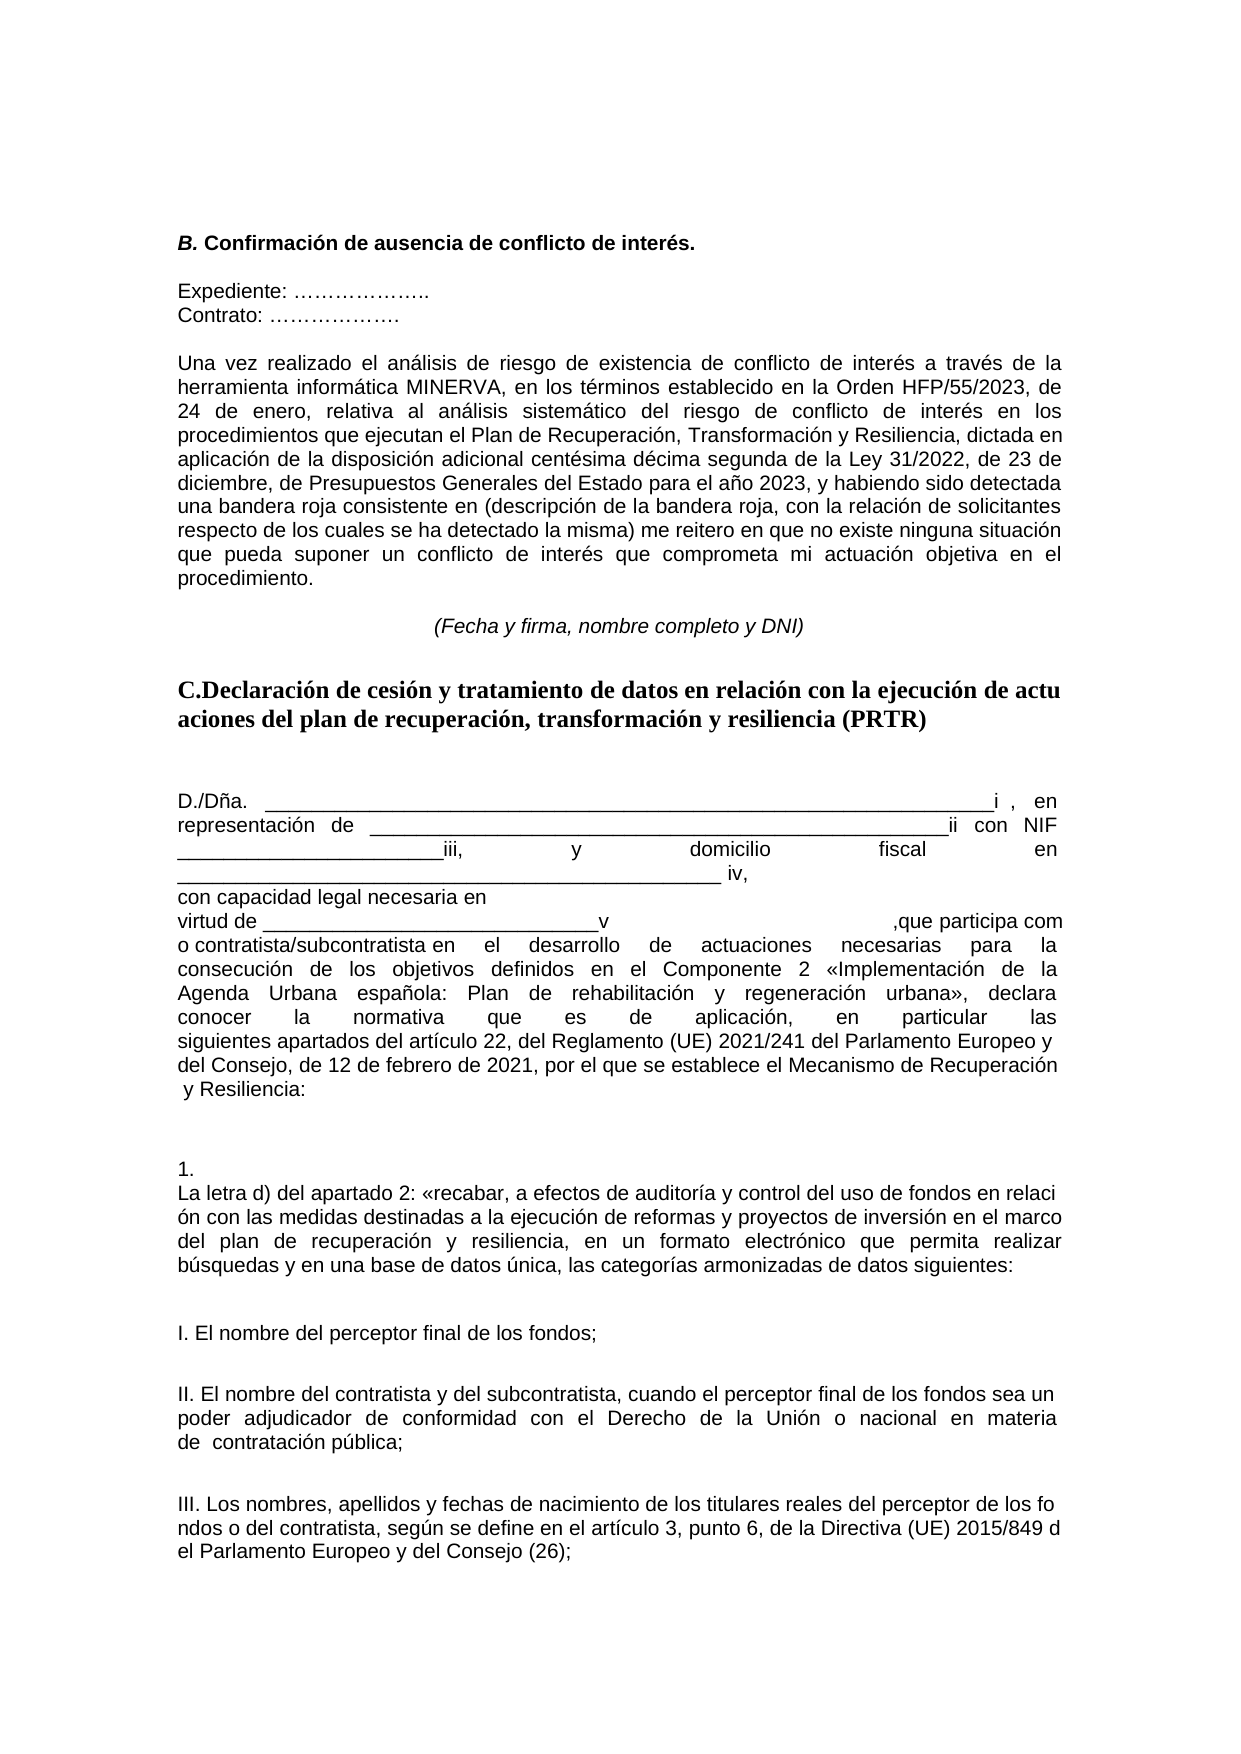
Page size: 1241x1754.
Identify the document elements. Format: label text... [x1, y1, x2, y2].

text Expediente: ……………….. [177, 279, 1063, 303]
text C.Declaración de cesión y tratamiento de datos en relación con la ejecución de actuaciones del plan de recuperación, transformación y resiliencia (PRTR) [177, 676, 1063, 733]
text B. Confirmación de ausencia de conflicto de interés. [177, 231, 1063, 255]
text Una vez realizado el análisis de riesgo de existencia de conflicto de interés a través de la herramienta informática MINERVA, en los términos establecido en la Orden HFP/55/2023, de 24 de enero, relativa al análisis sistemático del riesgo de conflicto de interés en los procedimientos que ejecutan el Plan de Recuperación, Transformación y Resiliencia, dictada en aplicación de la disposición adicional centésima décima segunda de la Ley 31/2022, de 23 de diciembre, de Presupuestos Generales del Estado para el año 2023, y habiendo sido detectada una bandera roja consistente en (descripción de la bandera roja, con la relación de solicitantes respecto de los cuales se ha detectado la misma) me reitero en que no existe ninguna situación que pueda suponer un conflicto de interés que comprometa mi actuación objetiva en el procedimiento. [177, 351, 1063, 590]
text D./Dña. _______________________________________________________________i , en representación de __________________________________________________ii con NIF _______________________iii, y domicilio fiscal en _______________________________________________ iv, con capacidad legal necesaria en virtud de _____________________________v ,que participa como contratista/subcontratista en el desarrollo de actuaciones necesarias para la consecución de los objetivos definidos en el Componente 2 «Implementación de la Agenda Urbana española: Plan de rehabilitación y regeneración urbana», declara conocer la normativa que es de aplicación, en particular las siguientes apartados del artículo 22, del Reglamento (UE) 2021/241 del Parlamento Europeo y del Consejo, de 12 de febrero de 2021, por el que se establece el Mecanismo de Recuperación y Resiliencia: [177, 789, 1063, 1101]
text Contrato: ………………. [177, 303, 1063, 327]
text II. El nombre del contratista y del subcontratista, cuando el perceptor final de los fondos sea un poder adjudicador de conformidad con el Derecho de la Unión o nacional en materia de contratación pública; [177, 1382, 1063, 1454]
text I. El nombre del perceptor final de los fondos; [177, 1321, 1063, 1344]
text III. Los nombres, apellidos y fechas de nacimiento de los titulares reales del perceptor de los fondos o del contratista, según se define en el artículo 3, punto 6, de la Directiva (UE) 2015/849 del Parlamento Europeo y del Consejo (26); [177, 1491, 1063, 1563]
text 1. La letra d) del apartado 2: «recabar, a efectos de auditoría y control del uso de fondos en relación con las medidas destinadas a la ejecución de reformas y proyectos de inversión en el marco del plan de recuperación y resiliencia, en un formato electrónico que permita realizar búsquedas y en una base de datos única, las categorías armonizadas de datos siguientes: [177, 1157, 1063, 1277]
text (Fecha y firma, nombre completo y DNI) [177, 614, 1063, 638]
